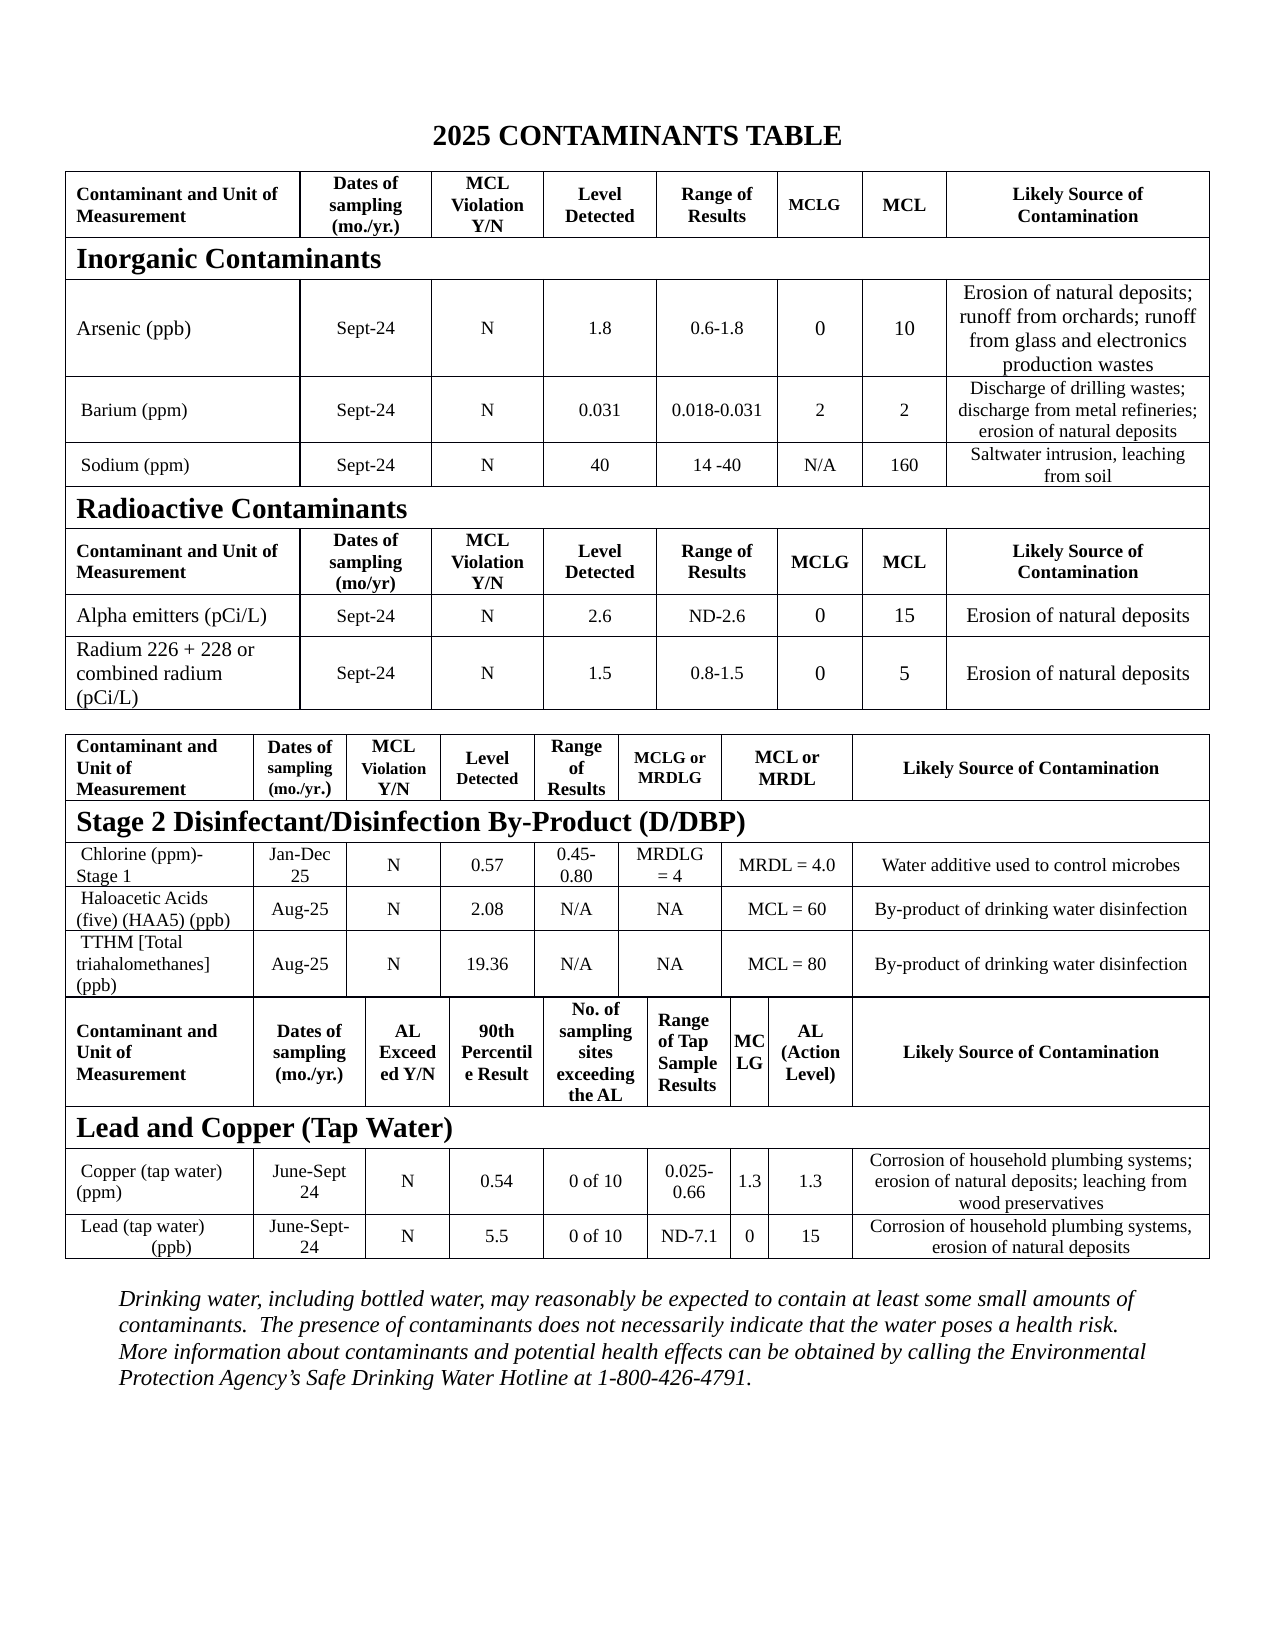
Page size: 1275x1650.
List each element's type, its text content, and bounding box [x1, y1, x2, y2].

table_cell TTHM [Total triahalomethanes] (ppb) [66, 931, 253, 996]
table_cell Radioactive Contaminants [66, 487, 1209, 528]
table_cell 1.3 [769, 1149, 852, 1213]
table_header MCL Violation Y/N [432, 172, 543, 237]
table_cell N [432, 443, 543, 486]
table_cell N [432, 280, 543, 376]
table_header AL Exceeded Y/N [366, 998, 449, 1106]
table_cell 2.08 [441, 887, 534, 930]
table_header Range of Tap Sample Results [648, 998, 730, 1106]
table_cell MRDL = 4.0 [722, 843, 852, 886]
table_cell Contaminant and Unit of Measurement [66, 529, 299, 594]
table_cell MCLG [778, 529, 862, 594]
table_cell 10 [863, 280, 946, 376]
table_cell Aug-25 [254, 887, 346, 930]
table_header Contaminant and Unit of Measurement [66, 735, 253, 800]
table_cell 5 [863, 637, 946, 709]
table_cell N/A [778, 443, 862, 486]
table_cell 2 [863, 377, 946, 442]
table_header No. of sampling sites exceeding the AL [544, 998, 647, 1106]
table_cell ND-2.6 [657, 595, 777, 636]
table_cell 0 of 10 [544, 1149, 647, 1213]
table_cell 5.5 [450, 1215, 543, 1258]
table_cell MCL = 60 [722, 887, 852, 930]
table_cell Lead and Copper (Tap Water) [66, 1107, 1209, 1148]
table_cell 14 -40 [657, 443, 777, 486]
table_cell By-product of drinking water disinfection [853, 887, 1209, 930]
table_cell 40 [544, 443, 656, 486]
table_header MCL Violation Y/N [347, 735, 440, 800]
table_header Contaminant and Unit of Measurement [66, 998, 253, 1106]
table_header Dates of sampling (mo./yr.) [254, 735, 346, 800]
table_cell 0.54 [450, 1149, 543, 1213]
table_cell 1.8 [544, 280, 656, 376]
table_cell N/A [535, 931, 618, 996]
table_cell Sept-24 [301, 280, 431, 376]
table_cell Sodium (ppm) [66, 443, 299, 486]
table_cell 1.5 [544, 637, 656, 709]
table_header Likely Source of Contamination [947, 172, 1209, 237]
table_cell Level Detected [544, 529, 656, 594]
table_header Likely Source of Contamination [853, 735, 1209, 800]
table_cell Erosion of natural deposits; runoff from orchards; runoff from glass and electronics production wastes [947, 280, 1209, 376]
table_cell Stage 2 Disinfectant/Disinfection By-Product (D/DBP) [66, 801, 1209, 842]
table_header MCLG [731, 998, 768, 1106]
table_cell Chlorine (ppm)-Stage 1 [66, 843, 253, 886]
table_cell Range of Results [657, 529, 777, 594]
table_cell June-Sept-24 [254, 1215, 365, 1258]
table_cell 0.45-0.80 [535, 843, 618, 886]
table_cell 19.36 [441, 931, 534, 996]
table_header Dates of sampling (mo./yr.) [301, 172, 431, 237]
table_cell Radium 226 + 228 or combined radium (pCi/L) [66, 637, 299, 709]
table_header Dates of sampling (mo./yr.) [254, 998, 365, 1106]
table_cell N [432, 637, 543, 709]
table_cell 0.025-0.66 [648, 1149, 730, 1213]
table_cell 1.3 [731, 1149, 768, 1213]
table_cell Arsenic (ppb) [66, 280, 299, 376]
table_cell MCL = 80 [722, 931, 852, 996]
table_cell 15 [863, 595, 946, 636]
table_cell N/A [535, 887, 618, 930]
table_cell Erosion of natural deposits [947, 637, 1209, 709]
table_cell Erosion of natural deposits [947, 595, 1209, 636]
table_cell 0.031 [544, 377, 656, 442]
text 2025 CONTAMINANTS TABLE [118, 118, 1156, 152]
table_header Likely Source of Contamination [853, 998, 1209, 1106]
table_header MCL [863, 172, 946, 237]
table_header Level Detected [441, 735, 534, 800]
table_cell 2.6 [544, 595, 656, 636]
table_header Level Detected [544, 172, 656, 237]
table_header Range of Results [657, 172, 777, 237]
table_cell Haloacetic Acids (five) (HAA5) (ppb) [66, 887, 253, 930]
table_cell N [366, 1149, 449, 1213]
table_cell Water additive used to control microbes [853, 843, 1209, 886]
table_header Range of Results [535, 735, 618, 800]
table_cell 0 [778, 595, 862, 636]
table_cell Inorganic Contaminants [66, 238, 1209, 279]
table_cell Copper (tap water) (ppm) [66, 1149, 253, 1213]
table_header MCL or MRDL [722, 735, 852, 800]
table_cell N [432, 377, 543, 442]
table_cell Likely Source of Contamination [947, 529, 1209, 594]
table_cell N [347, 887, 440, 930]
table_cell Jan-Dec 25 [254, 843, 346, 886]
table_cell 0 of 10 [544, 1215, 647, 1258]
table_cell 0 [731, 1215, 768, 1258]
table_cell 2 [778, 377, 862, 442]
table_cell 0.8-1.5 [657, 637, 777, 709]
table_cell Sept-24 [301, 595, 431, 636]
table_cell Sept-24 [301, 443, 431, 486]
table_cell Corrosion of household plumbing systems, erosion of natural deposits [853, 1215, 1209, 1258]
table_header Contaminant and Unit of Measurement [66, 172, 299, 237]
table_cell ND-7.1 [648, 1215, 730, 1258]
table_cell N [347, 843, 440, 886]
table_cell 15 [769, 1215, 852, 1258]
table_cell Sept-24 [301, 377, 431, 442]
table_cell N [432, 595, 543, 636]
table_cell 0 [778, 637, 862, 709]
table_cell 160 [863, 443, 946, 486]
table_cell 0.57 [441, 843, 534, 886]
table_cell N [366, 1215, 449, 1258]
table_cell 0 [778, 280, 862, 376]
table_cell NA [619, 931, 721, 996]
table_cell Lead (tap water) (ppb) [66, 1215, 253, 1258]
table_header MCLG [778, 172, 862, 237]
table_cell Corrosion of household plumbing systems; erosion of natural deposits; leaching from wood preservatives [853, 1149, 1209, 1213]
table_cell MCL Violation Y/N [432, 529, 543, 594]
table_cell Sept-24 [301, 637, 431, 709]
table_cell MCL [863, 529, 946, 594]
table_cell NA [619, 887, 721, 930]
table_cell By-product of drinking water disinfection [853, 931, 1209, 996]
table_cell June-Sept 24 [254, 1149, 365, 1213]
table_cell 0.6-1.8 [657, 280, 777, 376]
table_header MCLG or MRDLG [619, 735, 721, 800]
text Drinking water, including bottled water, may reasonably be expected to contain at least some small amounts of contaminants. The presence of contaminants does not necessarily indicate that the water poses a health risk. More information about contaminants and potential health effects can be obtained by calling the Environmental Protection Agency’s Safe Drinking Water Hotline at 1-800-426-4791. [118, 1285, 1156, 1391]
table_cell N [347, 931, 440, 996]
table_header AL (Action Level) [769, 998, 852, 1106]
table_cell Dates of sampling (mo/yr) [301, 529, 431, 594]
table_header 90th Percentile Result [450, 998, 543, 1106]
table_cell MRDLG = 4 [619, 843, 721, 886]
table_cell 0.018-0.031 [657, 377, 777, 442]
table_cell Barium (ppm) [66, 377, 299, 442]
table_cell Saltwater intrusion, leaching from soil [947, 443, 1209, 486]
table_cell Alpha emitters (pCi/L) [66, 595, 299, 636]
table_cell Aug-25 [254, 931, 346, 996]
table_cell Discharge of drilling wastes; discharge from metal refineries; erosion of natural deposits [947, 377, 1209, 442]
